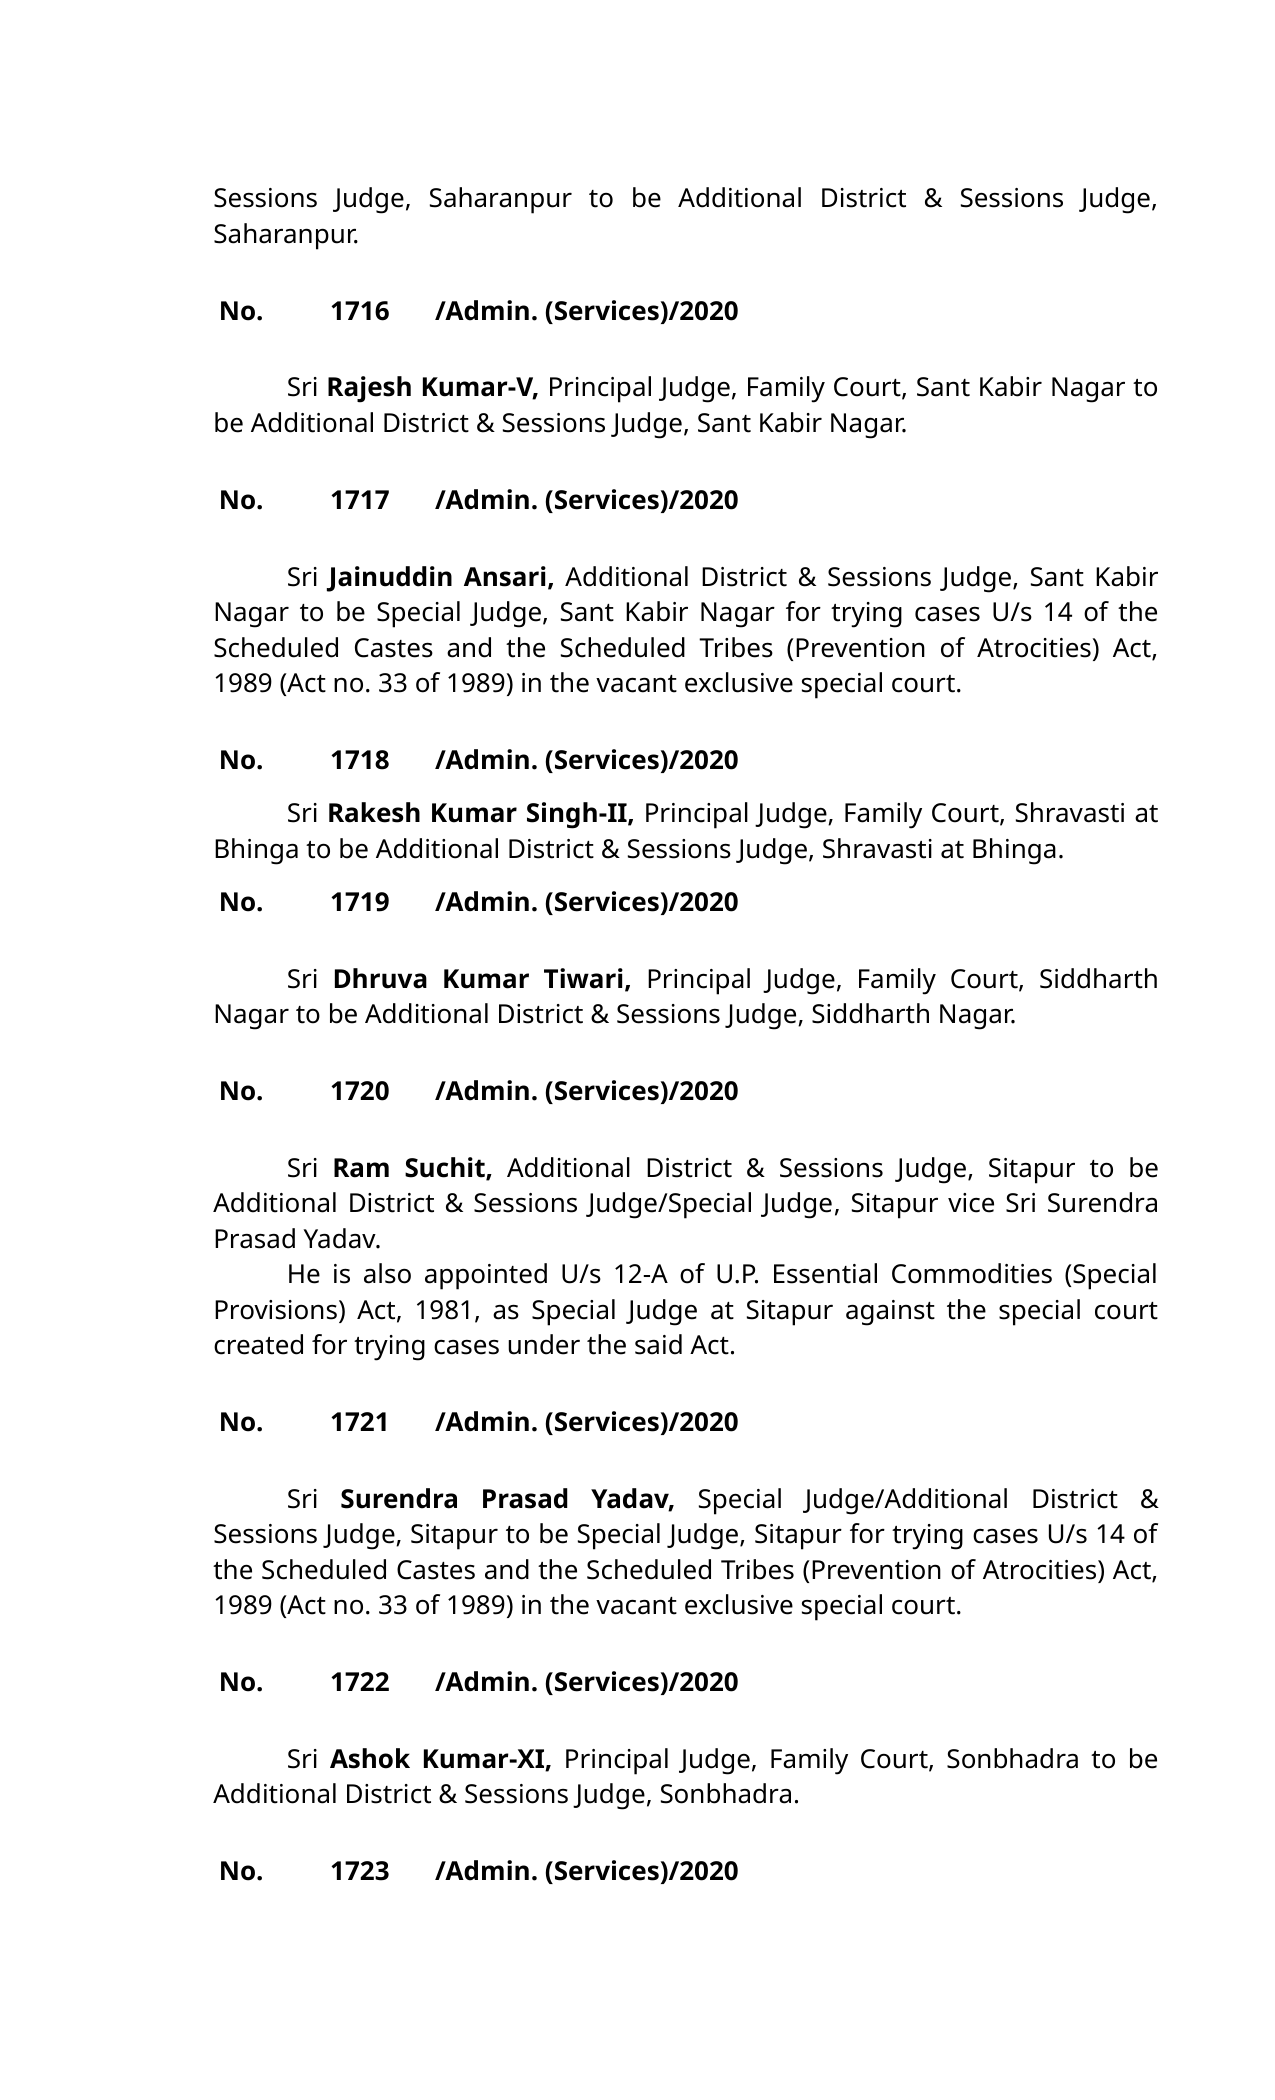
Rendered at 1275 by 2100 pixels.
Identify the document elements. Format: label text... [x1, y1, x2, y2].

table_header [287, 1067, 429, 1114]
table_header [287, 287, 429, 333]
table_header /Admin. (Services)/2020 [429, 878, 787, 925]
text He is also appointed U/s 12-A of U.P. Essential Commodities (Special Provisions) Act, 1981, as Special Judge at Sitapur against the special court created for trying cases under the said Act. [213, 1256, 1159, 1362]
table_header [287, 476, 429, 523]
table_header No. [213, 1658, 287, 1705]
table_header No. [213, 1067, 287, 1114]
table_header [287, 736, 429, 783]
table_header No. [213, 287, 287, 333]
table_header [287, 878, 429, 925]
table_header /Admin. (Services)/2020 [429, 1398, 787, 1445]
table_header /Admin. (Services)/2020 [429, 736, 787, 783]
table_header /Admin. (Services)/2020 [429, 1847, 787, 1894]
text Sri Surendra Prasad Yadav, Special Judge/Additional District & Sessions Judge, Sitapur to be Special Judge, Sitapur for trying cases U/s 14 of the Scheduled Castes and the Scheduled Tribes (Prevention of Atrocities) Act, 1989 (Act no. 33 of 1989) in the vacant exclusive special court. [213, 1480, 1159, 1622]
text Sri Ashok Kumar-XI, Principal Judge, Family Court, Sonbhadra to be Additional District & Sessions Judge, Sonbhadra. [213, 1741, 1159, 1812]
text Sri Ram Suchit, Additional District & Sessions Judge, Sitapur to be Additional District & Sessions Judge/Special Judge, Sitapur vice Sri Surendra Prasad Yadav. [213, 1149, 1159, 1256]
table_header No. [213, 736, 287, 783]
text Sri Jainuddin Ansari, Additional District & Sessions Judge, Sant Kabir Nagar to be Special Judge, Sant Kabir Nagar for trying cases U/s 14 of the Scheduled Castes and the Scheduled Tribes (Prevention of Atrocities) Act, 1989 (Act no. 33 of 1989) in the vacant exclusive special court. [213, 558, 1159, 700]
text Sri Rajesh Kumar-V, Principal Judge, Family Court, Sant Kabir Nagar to be Additional District & Sessions Judge, Sant Kabir Nagar. [213, 369, 1159, 440]
table_header /Admin. (Services)/2020 [429, 287, 787, 333]
table_header /Admin. (Services)/2020 [429, 476, 787, 523]
text Sri Rakesh Kumar Singh-II, Principal Judge, Family Court, Shravasti at Bhinga to be Additional District & Sessions Judge, Shravasti at Bhinga. [213, 795, 1159, 866]
table_header No. [213, 1847, 287, 1894]
table_header [287, 1658, 429, 1705]
table_header [287, 1847, 429, 1894]
table_header /Admin. (Services)/2020 [429, 1067, 787, 1114]
table_header No. [213, 1398, 287, 1445]
table_header No. [213, 878, 287, 925]
table_header No. [213, 476, 287, 523]
text Sessions Judge, Saharanpur to be Additional District & Sessions Judge, Saharanpur. [213, 180, 1159, 251]
table_header /Admin. (Services)/2020 [429, 1658, 787, 1705]
table_header [287, 1398, 429, 1445]
text Sri Dhruva Kumar Tiwari, Principal Judge, Family Court, Siddharth Nagar to be Additional District & Sessions Judge, Siddharth Nagar. [213, 960, 1159, 1031]
